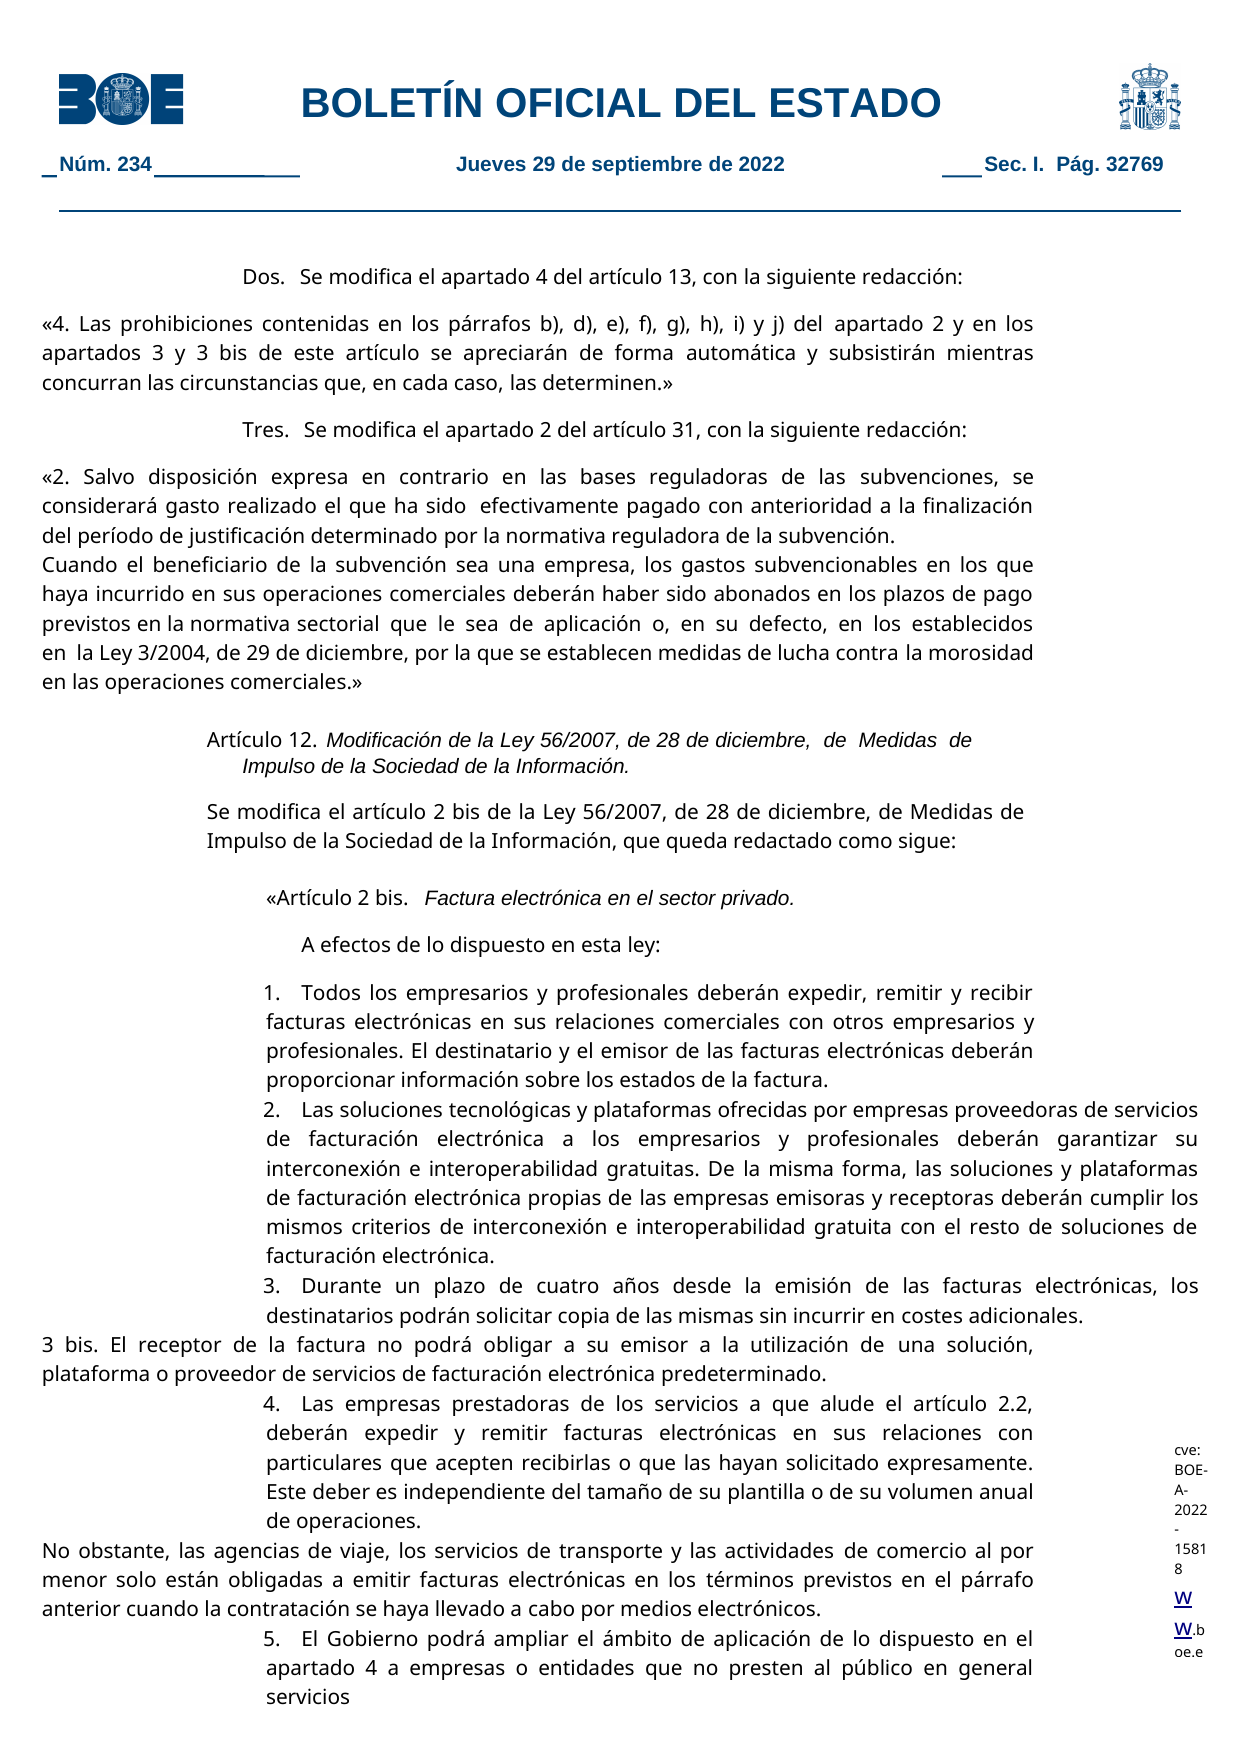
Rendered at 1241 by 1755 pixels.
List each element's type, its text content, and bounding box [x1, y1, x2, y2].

text No obstante, las agencias de viaje, los servicios de transporte y las actividades de comercio al por menor solo están obligadas a emitir facturas electrónicas en los términos previstos en el párrafo anterior cuando la contratación se haya llevado a cabo por medios electrónicos. [42, 1536, 1034, 1623]
list Durante un plazo de cuatro años desde la emisión de las facturas electrónicas, los destinatarios podrán solicitar copia de las mismas sin incurrir en costes adicionales. [227, 1271, 1199, 1329]
text Tres. Se modifica el apartado 2 del artículo 31, con la siguiente redacción: [242, 415, 1199, 443]
text «2. Salvo disposición expresa en contrario en las bases reguladoras de las subvenciones, se considerará gasto realizado el que ha sido efectivamente pagado con anterioridad a la finalización del período de justificación determinado por la normativa reguladora de la subvención. [42, 462, 1034, 549]
text Dos. Se modifica el apartado 4 del artículo 13, con la siguiente redacción: [242, 262, 1199, 290]
text 3 bis. El receptor de la factura no podrá obligar a su emisor a la utilización de una solución, plataforma o proveedor de servicios de facturación electrónica predeterminado. [42, 1330, 1034, 1388]
list Verificable en https://www.boe.es [1174, 1579, 1210, 1656]
list Las empresas prestadoras de los servicios a que alude el artículo 2.2, deberán expedir y remitir facturas electrónicas en sus relaciones con particulares que acepten recibirlas o que las hayan solicitado expresamente. Este deber es independiente del tamaño de su plantilla o de su volumen anual de operaciones. [227, 1389, 1034, 1534]
list El Gobierno podrá ampliar el ámbito de aplicación de lo dispuesto en el apartado 4 a empresas o entidades que no presten al público en general servicios [227, 1624, 1034, 1711]
list Todos los empresarios y profesionales deberán expedir, remitir y recibir facturas electrónicas en sus relaciones comerciales con otros empresarios y profesionales. El destinatario y el emisor de las facturas electrónicas deberán proporcionar información sobre los estados de la factura. [227, 978, 1034, 1094]
text Cuando el beneficiario de la subvención sea una empresa, los gastos subvencionables en los que haya incurrido en sus operaciones comerciales deberán haber sido abonados en los plazos de pago previstos en la normativa sectorial que le sea de aplicación o, en su defecto, en los establecidos en la Ley 3/2004, de 29 de diciembre, por la que se establecen medidas de lucha contra la morosidad en las operaciones comerciales.» [42, 550, 1034, 696]
list cve: BOE-A-2022-15818 [1174, 1439, 1210, 1579]
text Se modifica el artículo 2 bis de la Ley 56/2007, de 28 de diciembre, de Medidas de Impulso de la Sociedad de la Información, que queda redactado como sigue: [207, 797, 1034, 854]
text «Artículo 2 bis. Factura electrónica en el sector privado. [266, 883, 1199, 912]
text Artículo 12. Modificación de la Ley 56/2007, de 28 de diciembre, de Medidas de Impulso de la Sociedad de la Información. [207, 725, 1034, 778]
text A efectos de lo dispuesto en esta ley: [301, 931, 1199, 959]
text «4. Las prohibiciones contenidas en los párrafos b), d), e), f), g), h), i) y j) del apartado 2 y en los apartados 3 y 3 bis de este artículo se apreciarán de forma automática y subsistirán mientras concurran las circunstancias que, en cada caso, las determinen.» [42, 309, 1034, 396]
list Las soluciones tecnológicas y plataformas ofrecidas por empresas proveedoras de servicios de facturación electrónica a los empresarios y profesionales deberán garantizar su interconexión e interoperabilidad gratuitas. De la misma forma, las soluciones y plataformas de facturación electrónica propias de las empresas emisoras y receptoras deberán cumplir los mismos criterios de interconexión e interoperabilidad gratuita con el resto de soluciones de facturación electrónica. [227, 1095, 1199, 1270]
